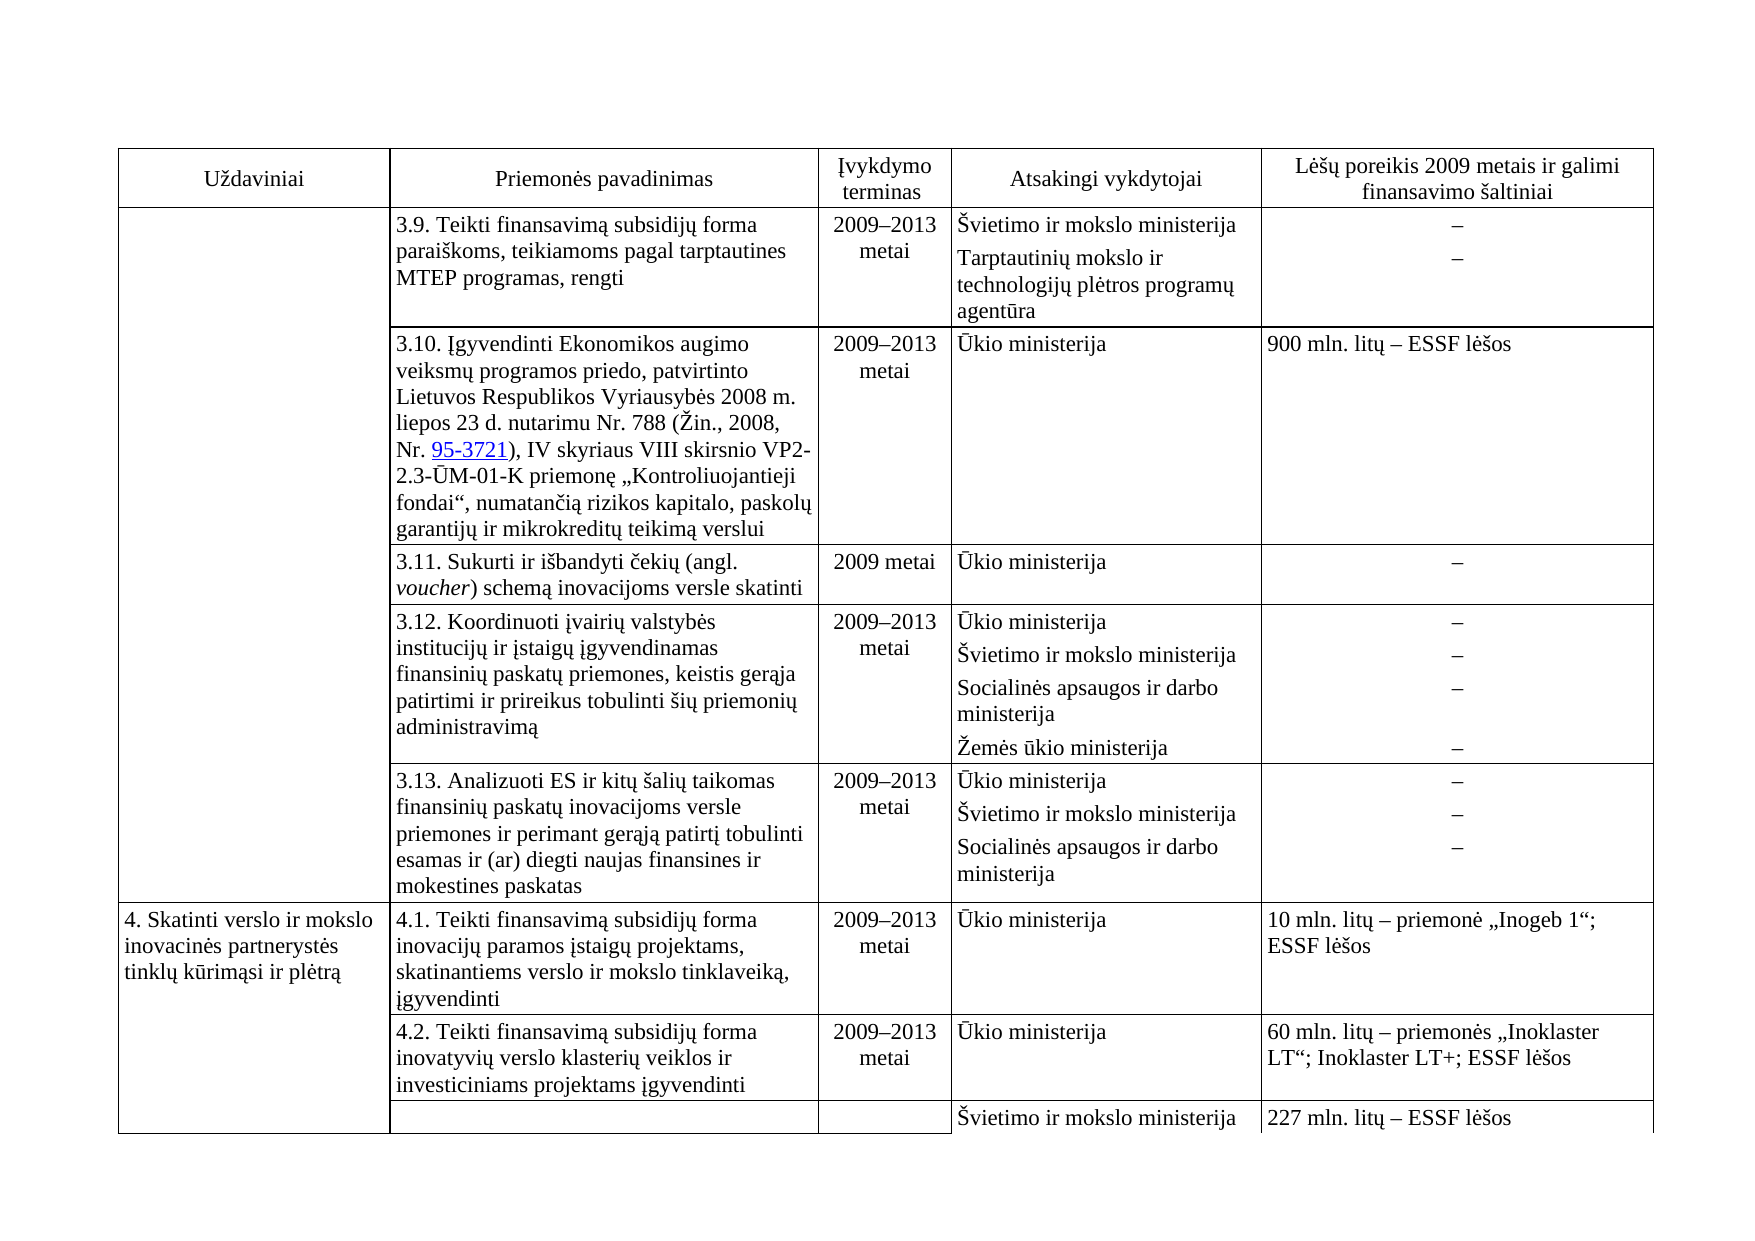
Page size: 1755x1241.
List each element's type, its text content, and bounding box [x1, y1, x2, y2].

table_cell – [1262, 796, 1653, 829]
table_header Uždaviniai [119, 149, 389, 207]
table_cell Ūkio ministerija [952, 328, 1261, 544]
table_cell Švietimo ir mokslo ministerija [952, 1101, 1261, 1133]
table_cell – [1262, 605, 1653, 637]
table_cell 3.10. Įgyvendinti Ekonomikos augimo veiksmų programos priedo, patvirtinto Lietuvos Respublikos Vyriausybės 2008 m. liepos 23 d. nutarimu Nr. 788 (Žin., 2008, Nr. 95-3721), IV skyriaus VIII skirsnio VP2-2.3-ŪM-01-K priemonę „Kontroliuojantieji fondai“, numatančią rizikos kapitalo, paskolų garantijų ir mikrokreditų teikimą verslui [391, 328, 818, 544]
table_cell 4.1. Teikti finansavimą subsidijų forma inovacijų paramos įstaigų projektams, skatinantiems verslo ir mokslo tinklaveiką, įgyvendinti [391, 903, 818, 1014]
table_cell 2009–2013 metai [819, 208, 951, 326]
table_cell Ūkio ministerija [952, 1015, 1261, 1100]
table_header Lėšų poreikis 2009 metais ir galimi finansavimo šaltiniai [1262, 149, 1653, 207]
table_cell – [1262, 764, 1653, 796]
table_cell 2009–2013 metai [819, 903, 951, 1014]
table_cell Ūkio ministerija [952, 605, 1261, 637]
table_cell [819, 1101, 951, 1133]
table_header Atsakingi vykdytojai [952, 149, 1261, 207]
table_cell Ūkio ministerija [952, 545, 1261, 604]
table_cell Tarptautinių mokslo ir technologijų plėtros programų agentūra [952, 241, 1261, 326]
table_cell [119, 208, 389, 902]
table_cell 3.9. Teikti finansavimą subsidijų forma paraiškoms, teikiamoms pagal tarptautines MTEP programas, rengti [391, 208, 818, 326]
table_cell 60 mln. litų – priemonės „Inoklaster LT“; Inoklaster LT+; ESSF lėšos [1262, 1015, 1653, 1100]
table_cell 900 mln. litų – ESSF lėšos [1262, 328, 1653, 544]
table_cell – [1262, 208, 1653, 241]
table_cell – [1262, 830, 1653, 902]
table_cell 2009–2013 metai [819, 328, 951, 544]
table_cell 2009 metai [819, 545, 951, 604]
table_cell – [1262, 637, 1653, 670]
table_cell 10 mln. litų – priemonė „Inogeb 1“; ESSF lėšos [1262, 903, 1653, 1014]
table_cell Ūkio ministerija [952, 764, 1261, 796]
table_cell – [1262, 730, 1653, 763]
table_cell Ūkio ministerija [952, 903, 1261, 1014]
table_cell – [1262, 670, 1653, 730]
table_cell 4.2. Teikti finansavimą subsidijų forma inovatyvių verslo klasterių veiklos ir investiciniams projektams įgyvendinti [391, 1015, 818, 1100]
table_cell – [1262, 241, 1653, 326]
table_cell 2009–2013 metai [819, 605, 951, 763]
table_cell – [1262, 545, 1653, 604]
table_cell Švietimo ir mokslo ministerija [952, 637, 1261, 670]
table_cell 2009–2013 metai [819, 1015, 951, 1100]
table_cell Socialinės apsaugos ir darbo ministerija [952, 830, 1261, 902]
table_cell 3.11. Sukurti ir išbandyti čekių (angl. voucher) schemą inovacijoms versle skatinti [391, 545, 818, 604]
table_header Įvykdymo terminas [819, 149, 951, 207]
table_cell [391, 1101, 818, 1133]
table_cell 2009–2013 metai [819, 764, 951, 902]
table_header Priemonės pavadinimas [391, 149, 818, 207]
table_cell 4. Skatinti verslo ir mokslo inovacinės partnerystės tinklų kūrimąsi ir plėtrą [119, 903, 389, 1133]
table_cell Švietimo ir mokslo ministerija [952, 208, 1261, 241]
table_cell Švietimo ir mokslo ministerija [952, 796, 1261, 829]
table_cell Socialinės apsaugos ir darbo ministerija [952, 670, 1261, 730]
table_cell 227 mln. litų – ESSF lėšos [1262, 1101, 1653, 1133]
table_cell 3.12. Koordinuoti įvairių valstybės institucijų ir įstaigų įgyvendinamas finansinių paskatų priemones, keistis gerąja patirtimi ir prireikus tobulinti šių priemonių administravimą [391, 605, 818, 763]
table_cell 3.13. Analizuoti ES ir kitų šalių taikomas finansinių paskatų inovacijoms versle priemones ir perimant gerąją patirtį tobulinti esamas ir (ar) diegti naujas finansines ir mokestines paskatas [391, 764, 818, 902]
table_cell Žemės ūkio ministerija [952, 730, 1261, 763]
